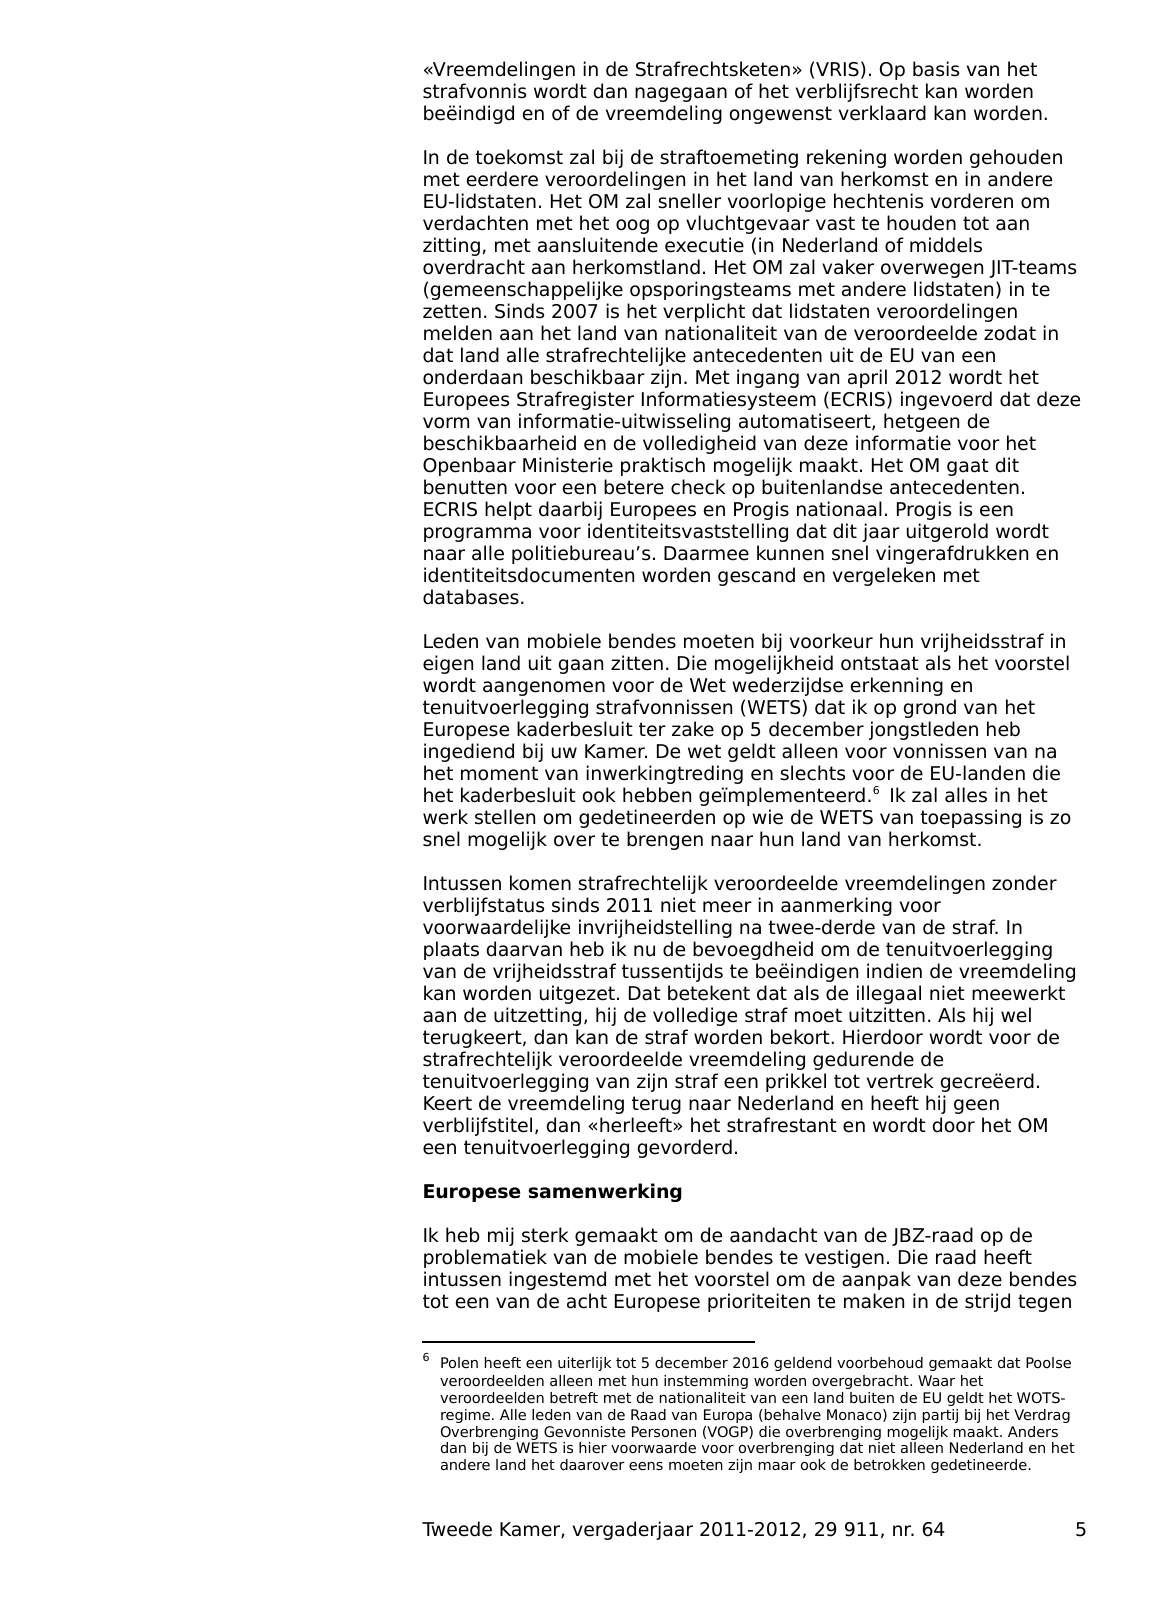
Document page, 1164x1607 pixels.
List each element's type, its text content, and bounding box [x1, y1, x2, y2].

text Leden van mobiele bendes moeten bij voorkeur hun vrijheidsstraf in eigen land uit gaan zitten. Die mogelijkheid ontstaat als het voorstel wordt aangenomen voor de Wet wederzijdse erkenning en tenuitvoerlegging strafvonnissen (WETS) dat ik op grond van het Europese kaderbesluit ter zake op 5 december jongstleden heb ingediend bij uw Kamer. De wet geldt alleen voor vonnissen van na het moment van inwerkingtreding en slechts voor de EU-landen die het kaderbesluit ook hebben geïmplementeerd. Ik zal alles in het werk stellen om gedetineerden op wie de WETS van toepassing is zo snel mogelijk over te brengen naar hun land van herkomst. [422, 631, 1087, 851]
text «Vreemdelingen in de Strafrechtsketen» (VRIS). Op basis van het strafvonnis wordt dan nagegaan of het verblijfsrecht kan worden beëindigd en of de vreemdeling ongewenst verklaard kan worden. [422, 59, 1087, 125]
text Polen heeft een uiterlijk tot 5 december 2016 geldend voorbehoud gemaakt dat Poolse veroordeelden alleen met hun instemming worden overgebracht. Waar het veroordeelden betreft met de nationaliteit van een land buiten de EU geldt het WOTS-regime. Alle leden van de Raad van Europa (behalve Monaco) zijn partij bij het Verdrag Overbrenging Gevonniste Personen (VOGP) die overbrenging mogelijk maakt. Anders dan bij de WETS is hier voorwaarde voor overbrenging dat niet alleen Nederland en het andere land het daarover eens moeten zijn maar ook de betrokken gedetineerde. [422, 1351, 1087, 1474]
text Intussen komen strafrechtelijk veroordeelde vreemdelingen zonder verblijfstatus sinds 2011 niet meer in aanmerking voor voorwaardelijke invrijheidstelling na twee-derde van de straf. In plaats daarvan heb ik nu de bevoegdheid om de tenuitvoerlegging van de vrijheidsstraf tussentijds te beëindigen indien de vreemdeling kan worden uitgezet. Dat betekent dat als de illegaal niet meewerkt aan de uitzetting, hij de volledige straf moet uitzitten. Als hij wel terugkeert, dan kan de straf worden bekort. Hierdoor wordt voor de strafrechtelijk veroordeelde vreemdeling gedurende de tenuitvoerlegging van zijn straf een prikkel tot vertrek gecreëerd. Keert de vreemdeling terug naar Nederland en heeft hij geen verblijfstitel, dan «herleeft» het strafrestant en wordt door het OM een tenuitvoerlegging gevorderd. [422, 873, 1087, 1159]
subtitle Europese samenwerking [422, 1181, 1087, 1203]
text Ik heb mij sterk gemaakt om de aandacht van de JBZ-raad op de problematiek van de mobiele bendes te vestigen. Die raad heeft intussen ingestemd met het voorstel om de aanpak van deze bendes tot een van de acht Europese prioriteiten te maken in de strijd tegen [422, 1225, 1087, 1313]
text In de toekomst zal bij de straftoemeting rekening worden gehouden met eerdere veroordelingen in het land van herkomst en in andere EU-lidstaten. Het OM zal sneller voorlopige hechtenis vorderen om verdachten met het oog op vluchtgevaar vast te houden tot aan zitting, met aansluitende executie (in Nederland of middels overdracht aan herkomstland. Het OM zal vaker overwegen JIT-teams (gemeenschappelijke opsporingsteams met andere lidstaten) in te zetten. Sinds 2007 is het verplicht dat lidstaten veroordelingen melden aan het land van nationaliteit van de veroordeelde zodat in dat land alle strafrechtelijke antecedenten uit de EU van een onderdaan beschikbaar zijn. Met ingang van april 2012 wordt het Europees Strafregister Informatiesysteem (ECRIS) ingevoerd dat deze vorm van informatie-uitwisseling automatiseert, hetgeen de beschikbaarheid en de volledigheid van deze informatie voor het Openbaar Ministerie praktisch mogelijk maakt. Het OM gaat dit benutten voor een betere check op buitenlandse antecedenten. ECRIS helpt daarbij Europees en Progis nationaal. Progis is een programma voor identiteitsvaststelling dat dit jaar uitgerold wordt naar alle politiebureau’s. Daarmee kunnen snel vingerafdrukken en identiteitsdocumenten worden gescand en vergeleken met databases. [422, 147, 1087, 609]
